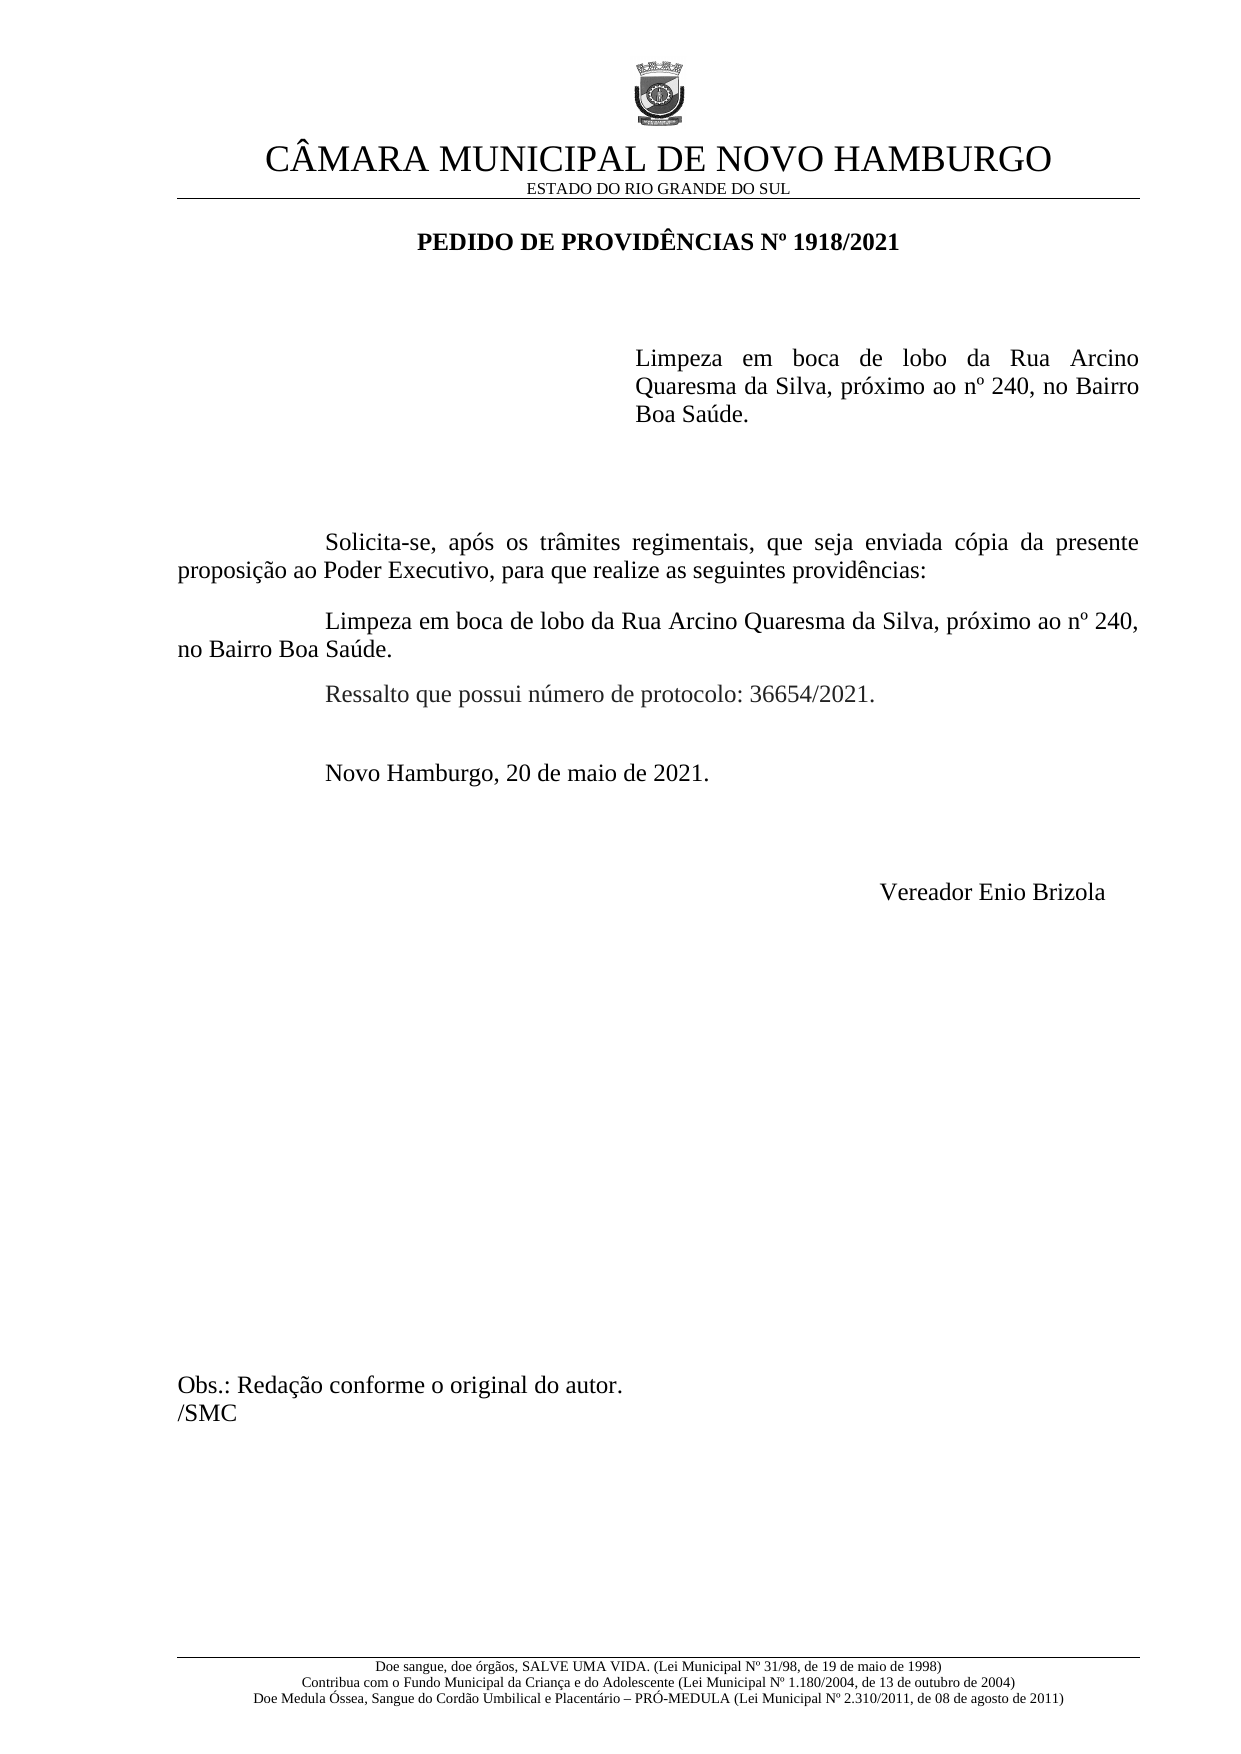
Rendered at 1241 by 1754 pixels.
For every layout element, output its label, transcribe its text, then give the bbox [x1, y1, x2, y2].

text Solicita-se, após os trâmites regimentais, que seja enviada cópia da presente proposição ao Poder Executivo, para que realize as seguintes providências: [177, 528, 1140, 583]
text Obs.: Redação conforme o original do autor. [177, 1371, 1140, 1399]
text Vereador Enio Brizola [177, 878, 1140, 906]
text Novo Hamburgo, 20 de maio de 2021. [177, 759, 1140, 787]
text Limpeza em boca de lobo da Rua Arcino Quaresma da Silva, próximo ao nº 240, no Bairro Boa Saúde. [635, 344, 1140, 428]
text Ressalto que possui número de protocolo: 36654/2021. [177, 680, 1140, 708]
text Limpeza em boca de lobo da Rua Arcino Quaresma da Silva, próximo ao nº 240, no Bairro Boa Saúde. [177, 607, 1140, 662]
text PEDIDO DE PROVIDÊNCIAS Nº 1918/2021 [177, 228, 1140, 256]
text /SMC [177, 1399, 1140, 1427]
